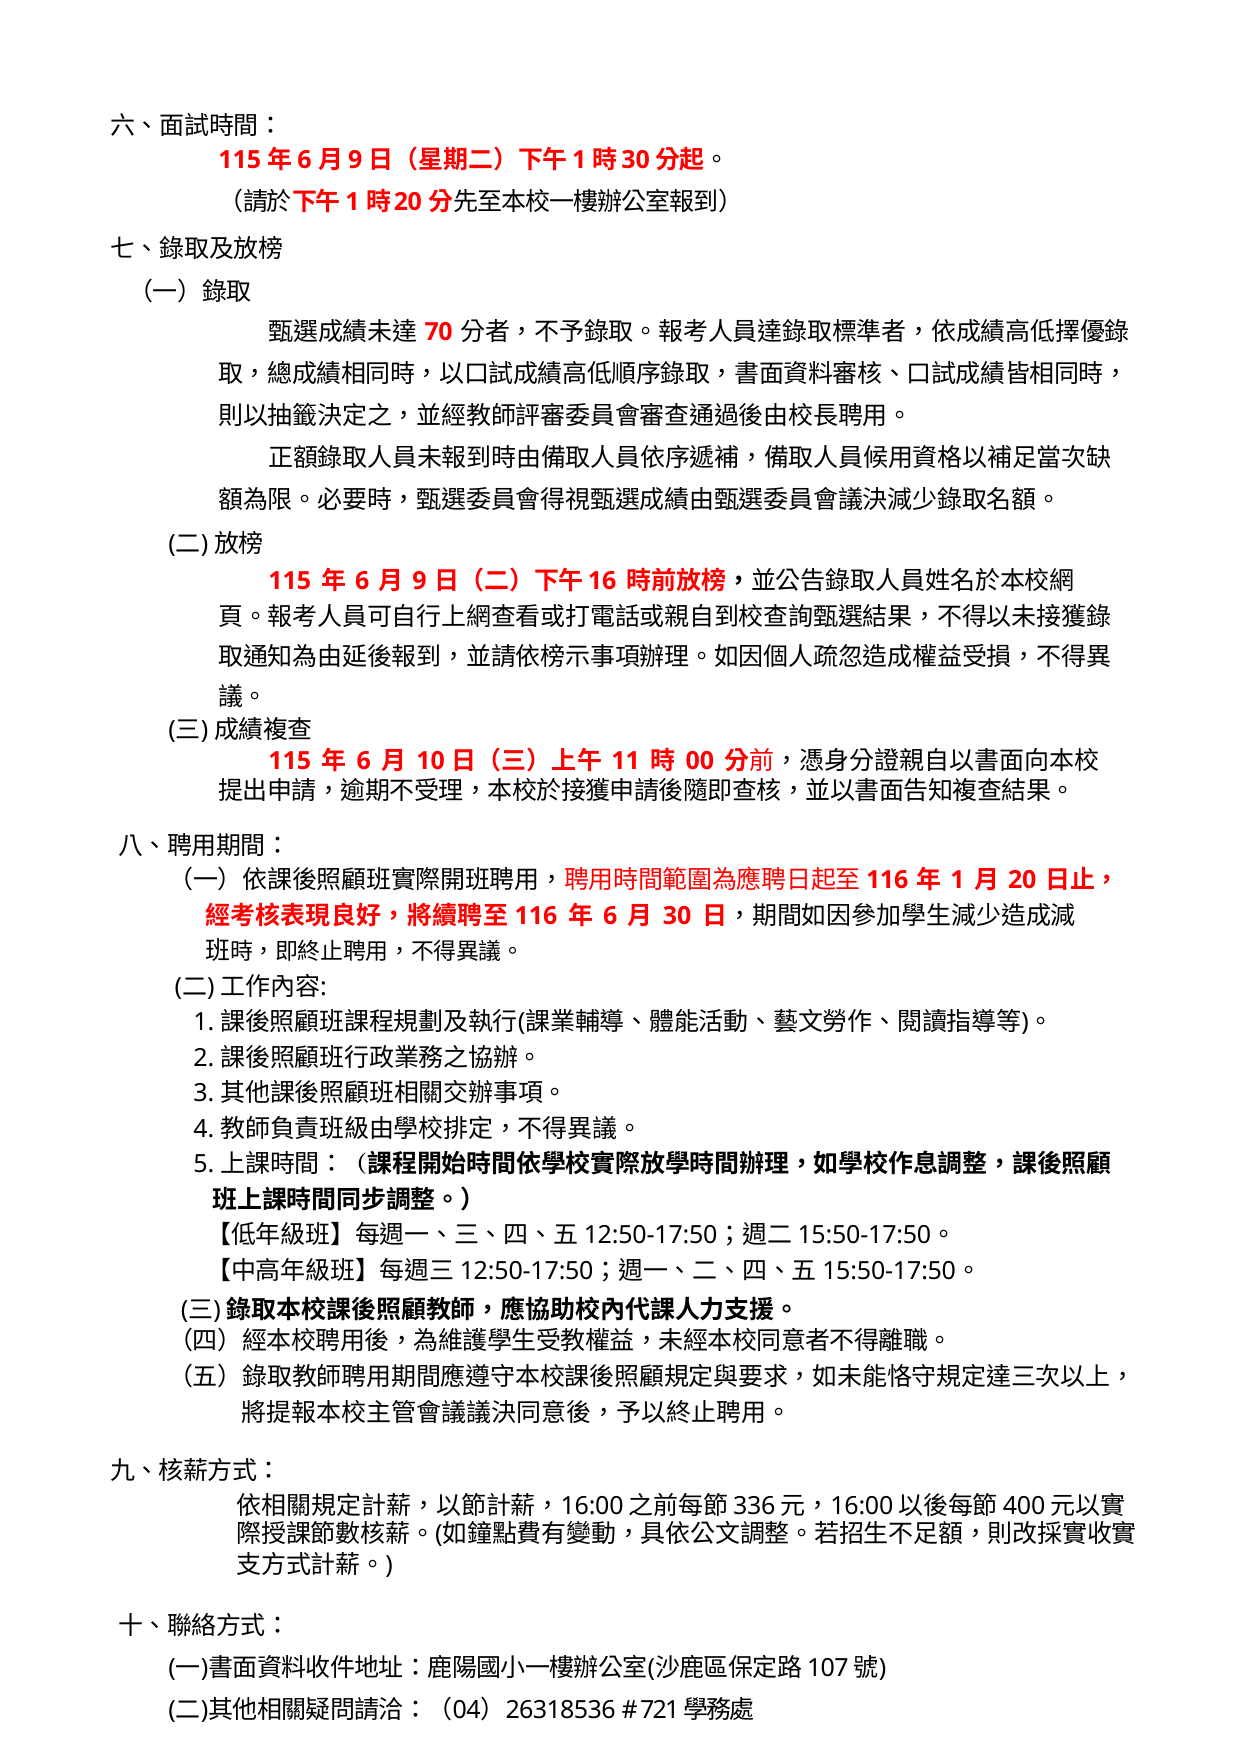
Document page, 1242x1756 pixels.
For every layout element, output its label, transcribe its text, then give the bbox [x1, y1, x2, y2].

text 十、聯絡方式： [118, 1606, 1153, 1642]
text 正額錄取人員未報到時由備取人員依序遞補，備取人員候用資格以補足當次缺額為限。必要時，甄選委員會得視甄選成績由甄選委員會議決減少錄取名額。 [218, 438, 1112, 516]
text 1. 課後照顧班課程規劃及執行(課業輔導、體能活動、藝文勞作、閱讀指導等)。 [168, 1002, 1153, 1038]
text （四）經本校聘用後，為維護學生受教權益，未經本校同意者不得離職。 [168, 1326, 1153, 1355]
text 2. 課後照顧班行政業務之協辦。 [168, 1038, 1153, 1073]
text 頁。報考人員可自行上網查看或打電話或親自到校查詢甄選結果，不得以未接獲錄取通知為由延後報到，並請依榜示事項辦理。如因個人疏忽造成權益受損，不得異議。 [218, 596, 1112, 712]
text 依相關規定計薪，以節計薪，16:00之前每節336元，16:00以後每節400元以實際授課節數核薪。(如鐘點費有變動，具依公文調整。若招生不足額，則改採實收實支方式計薪。) [236, 1490, 1139, 1580]
text （一）依課後照顧班實際開班聘用，聘用時間範圍為應聘日起至 116 年 1 月 20 日止， [168, 860, 1153, 896]
text 甄選成績未達 70 分者，不予錄取。報考人員達錄取標準者，依成績高低擇優錄取，總成績相同時，以口試成績高低順序錄取，書面資料審核、口試成績皆相同時，則以抽籤決定之，並經教師評審委員會審查通過後由校長聘用。 [218, 312, 1131, 432]
text (二) 工作內容: [168, 967, 1153, 1002]
text (一)書面資料收件地址：鹿陽國小一樓辦公室(沙鹿區保定路107號) [168, 1647, 1153, 1684]
text （一）錄取 [103, 271, 1153, 307]
text (三) 成績複查 [168, 716, 1153, 744]
text 班上課時間同步調整。） [168, 1180, 1153, 1216]
text 5. 上課時間：（課程開始時間依學校實際放學時間辦理，如學校作息調整，課後照顧 [168, 1144, 1153, 1180]
text 八、聘用期間： [118, 832, 1153, 860]
text （請於下午 1 時 20 分先至本校一樓辦公室報到） [118, 182, 797, 218]
text 經考核表現良好，將續聘至 116 年 6 月 30 日，期間如因參加學生減少造成減 [168, 896, 1153, 931]
subtitle (三) 錄取本校課後照顧教師，應協助校內代課人力支援。 [181, 1287, 1153, 1326]
text （五）錄取教師聘用期間應遵守本校課後照顧規定與要求，如未能恪守規定達三次以上，將提報本校主管會議議決同意後，予以終止聘用。 [168, 1356, 1136, 1428]
text 七、錄取及放榜 [103, 229, 797, 265]
text 六、面試時間： [103, 114, 464, 139]
text 【低年級班】每週一、三、四、五 12:50-17:50；週二 15:50-17:50。 [168, 1216, 1153, 1251]
text 115 年 6 月 10 日（三）上午 11 時 00 分前，憑身分證親自以書面向本校提出申請，逾期不受理，本校於接獲申請後隨即查核，並以書面告知複查結果。 [218, 745, 1112, 807]
text 3. 其他課後照顧班相關交辦事項。 [168, 1073, 1153, 1109]
text (二) 放榜 [168, 524, 1153, 560]
text 九、核薪方式： [103, 1454, 1153, 1486]
text 115 年 6 月 9 日（二）下午 16 時前放榜，並公告錄取人員姓名於本校網 [268, 560, 1153, 596]
text 班時，即終止聘用，不得異議。 [168, 931, 1153, 967]
text (二)其他相關疑問請洽：（04）26318536 # 721 學務處 [118, 1689, 964, 1725]
text 4. 教師負責班級由學校排定，不得異議。 [168, 1109, 1153, 1144]
text 【中高年級班】每週三 12:50-17:50；週一、二、四、五 15:50-17:50。 [168, 1251, 1153, 1287]
text 115 年 6 月 9 日（星期二）下午 1 時 30分起。 [218, 140, 1153, 176]
